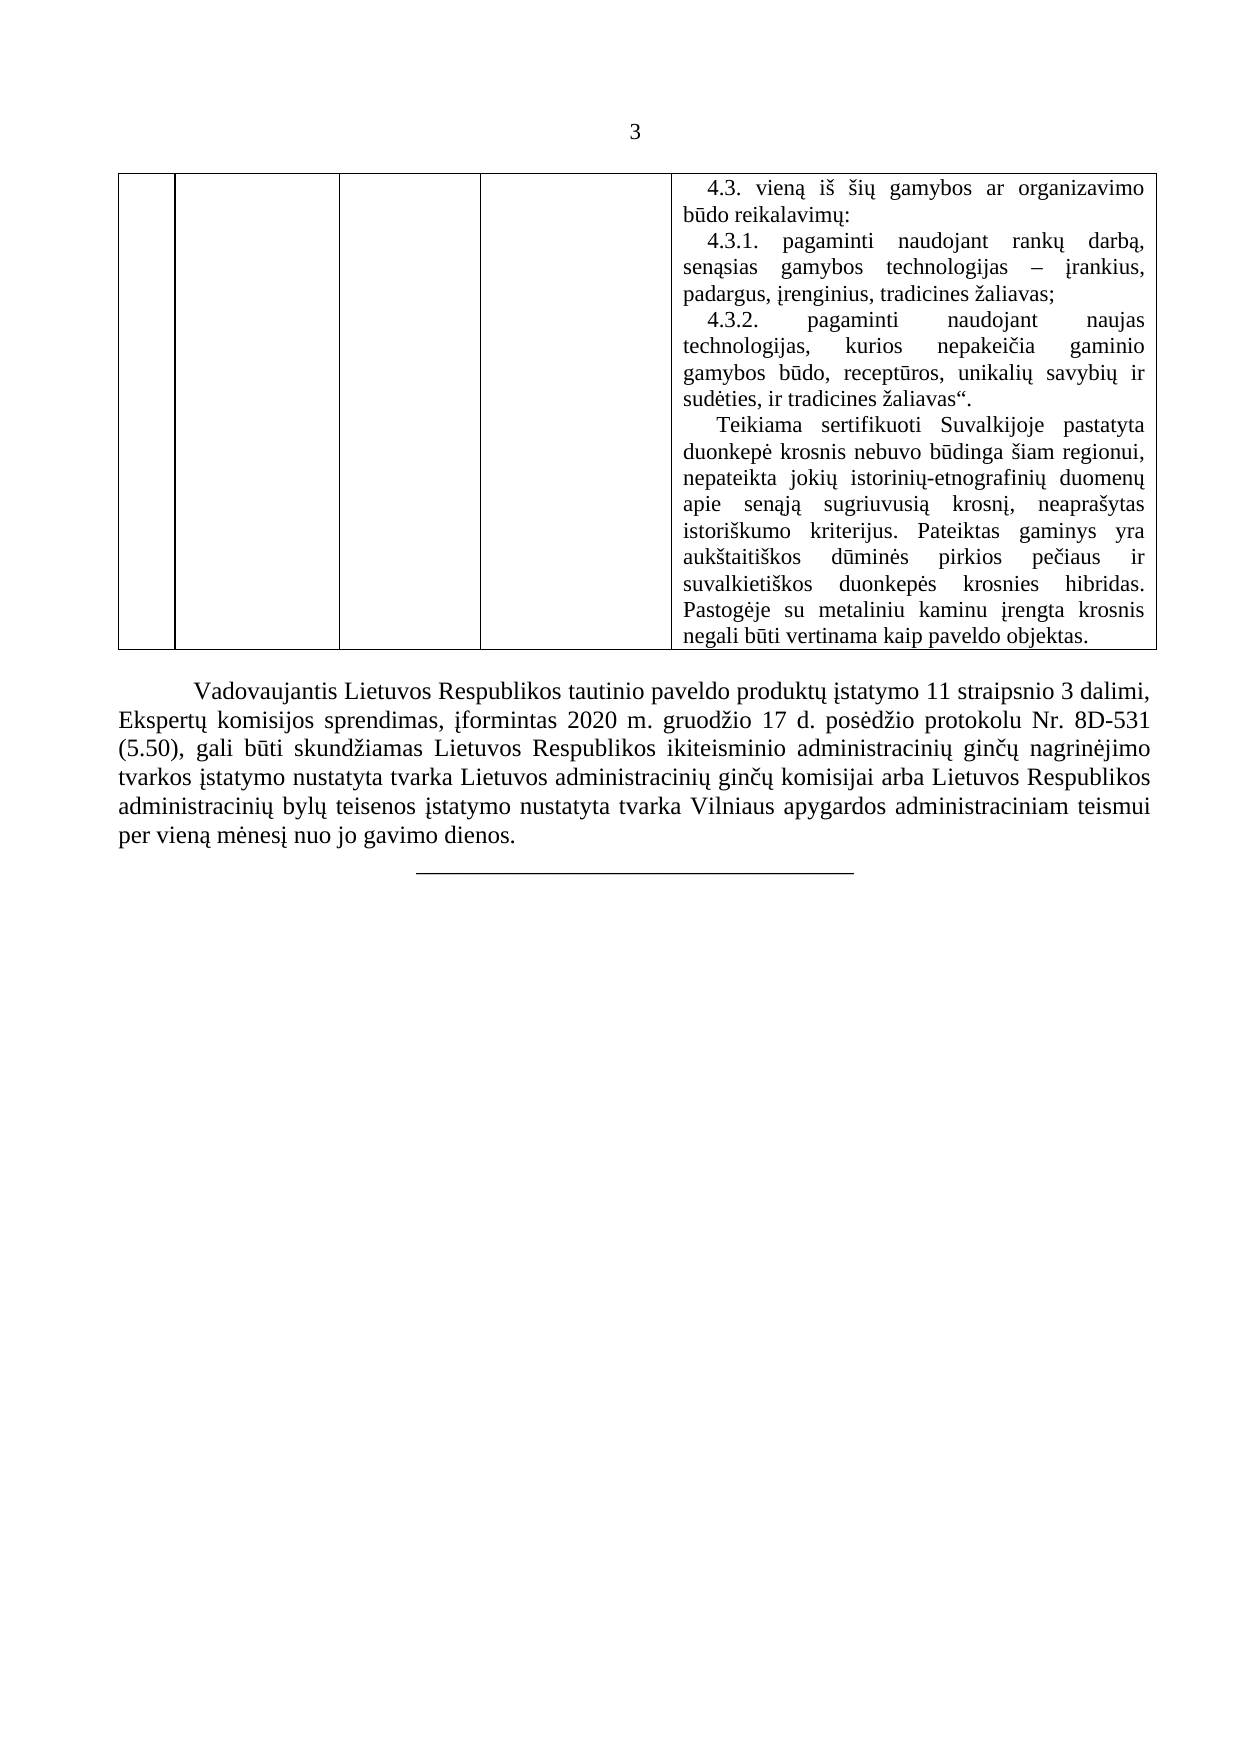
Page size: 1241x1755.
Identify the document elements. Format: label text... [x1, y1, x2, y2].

text ___________________________________ [118, 848, 1152, 877]
table_cell [119, 174, 174, 649]
table_cell [481, 174, 671, 649]
table_cell [176, 174, 339, 649]
table_cell [340, 174, 480, 649]
table_cell 4.3. vieną iš šių gamybos ar organizavimo būdo reikalavimų: 4.3.1. pagaminti naudojant rankų darbą, senąsias gamybos technologijas – įrankius, padargus, įrenginius, tradicines žaliavas; 4.3.2. pagaminti naudojant naujas technologijas, kurios nepakeičia gaminio gamybos būdo, receptūros, unikalių savybių ir sudėties, ir tradicines žaliavas“. Teikiama sertifikuoti Suvalkijoje pastatyta duonkepė krosnis nebuvo būdinga šiam regionui, nepateikta jokių istorinių-etnografinių duomenų apie senąją sugriuvusią krosnį, neaprašytas istoriškumo kriterijus. Pateiktas gaminys yra aukštaitiškos dūminės pirkios pečiaus ir suvalkietiškos duonkepės krosnies hibridas. Pastogėje su metaliniu kaminu įrengta krosnis negali būti vertinama kaip paveldo objektas. [672, 174, 1156, 649]
text Vadovaujantis Lietuvos Respublikos tautinio paveldo produktų įstatymo 11 straipsnio 3 dalimi, Ekspertų komisijos sprendimas, įformintas 2020 m. gruodžio 17 d. posėdžio protokolu Nr. 8D-531 (5.50), gali būti skundžiamas Lietuvos Respublikos ikiteisminio administracinių ginčų nagrinėjimo tvarkos įstatymo nustatyta tvarka Lietuvos administracinių ginčų komisijai arba Lietuvos Respublikos administracinių bylų teisenos įstatymo nustatyta tvarka Vilniaus apygardos administraciniam teismui per vieną mėnesį nuo jo gavimo dienos. [118, 676, 1152, 848]
